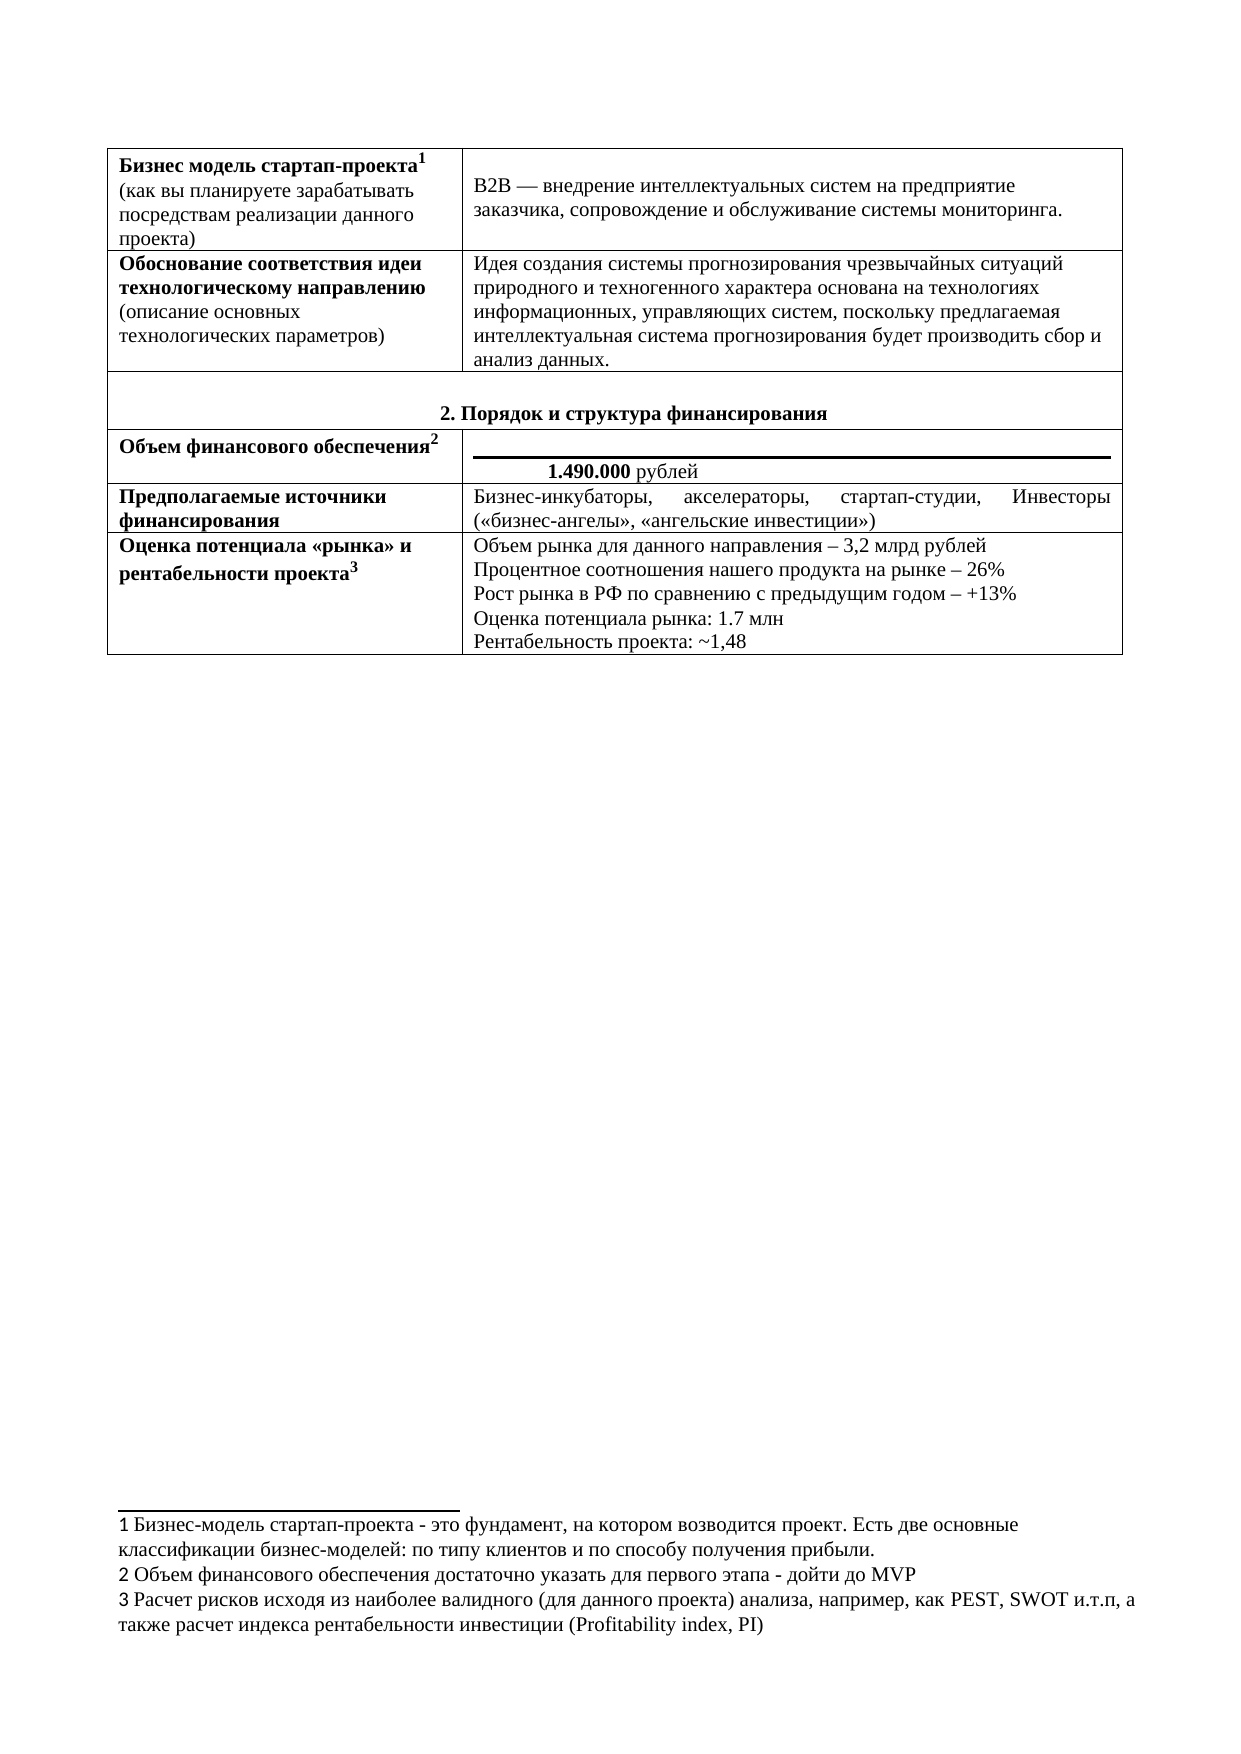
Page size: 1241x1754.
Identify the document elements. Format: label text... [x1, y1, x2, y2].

table_cell 2. Порядок и структура финансирования [108, 372, 1122, 429]
table_cell Идея создания системы прогнозирования чрезвычайных ситуаций природного и техногенного характера основана на технологиях информационных, управляющих систем, поскольку предлагаемая интеллектуальная система прогнозирования будет производить сбор и анализ данных. [463, 251, 1122, 371]
table_cell Предполагаемые источники финансирования [108, 484, 462, 532]
table_cell Обоснование соответствия идеи технологическому направлению (описание основных технологических параметров) [108, 251, 462, 371]
table_cell Объем финансового обеспечения [108, 430, 462, 483]
table_cell Бизнес модель стартап-проекта (как вы планируете зарабатывать посредствам реализации данного проекта) [108, 149, 462, 250]
table_cell Объем рынка для данного направления – 3,2 млрд рублей Процентное соотношения нашего продукта на рынке – 26% Рост рынка в РФ по сравнению с предыдущим годом – +13% Оценка потенциала рынка: 1.7 млн Рентабельность проекта: ~1,48 [463, 533, 1122, 653]
table_cell Оценка потенциала «рынка» и рентабельности проекта [108, 533, 462, 653]
table_cell B2B — внедрение интеллектуальных систем на предприятие заказчика, сопровождение и обслуживание системы мониторинга. [463, 149, 1122, 250]
table_cell Бизнес-инкубаторы, акселераторы, стартап-студии, Инвесторы («бизнес-ангелы», «ангельские инвестиции») [463, 484, 1122, 532]
table_cell 1.490.000 рублей [463, 430, 1122, 483]
